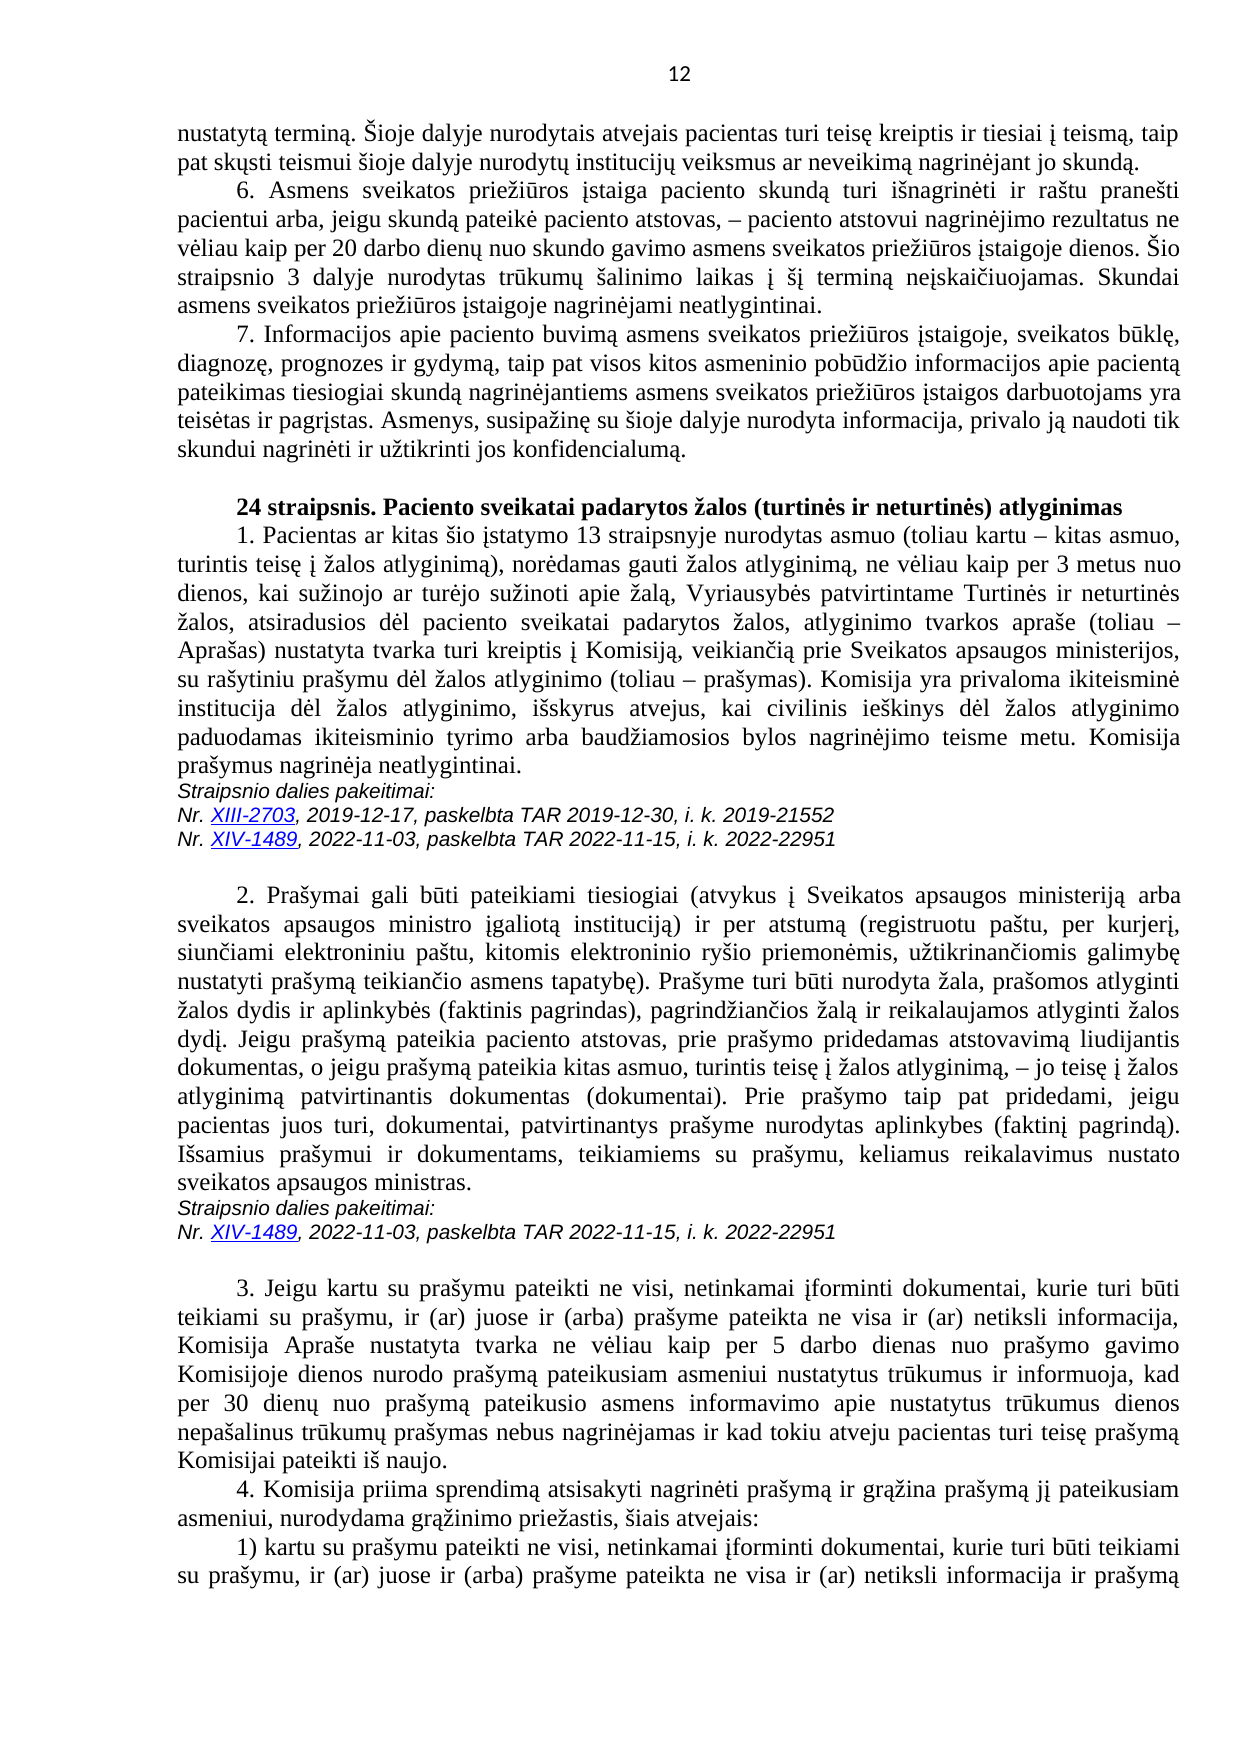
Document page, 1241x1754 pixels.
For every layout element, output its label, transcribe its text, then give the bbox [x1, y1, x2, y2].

text Nr. XIII-2703, 2019-12-17, paskelbta TAR 2019-12-30, i. k. 2019-21552 [177, 803, 1181, 827]
text Nr. XIV-1489, 2022-11-03, paskelbta TAR 2022-11-15, i. k. 2022-22951 [177, 1220, 1181, 1244]
text Straipsnio dalies pakeitimai: [177, 779, 1181, 803]
text Nr. XIV-1489, 2022-11-03, paskelbta TAR 2022-11-15, i. k. 2022-22951 [177, 827, 1181, 851]
text 3. Jeigu kartu su prašymu pateikti ne visi, netinkamai įforminti dokumentai, kurie turi būti teikiami su prašymu, ir (ar) juose ir (arba) prašyme pateikta ne visa ir (ar) netiksli informacija, Komisija Apraše nustatyta tvarka ne vėliau kaip per 5 darbo dienas nuo prašymo gavimo Komisijoje dienos nurodo prašymą pateikusiam asmeniui nustatytus trūkumus ir informuoja, kad per 30 dienų nuo prašymą pateikusio asmens informavimo apie nustatytus trūkumus dienos nepašalinus trūkumų prašymas nebus nagrinėjamas ir kad tokiu atveju pacientas turi teisę prašymą Komisijai pateikti iš naujo. [177, 1273, 1181, 1474]
text 1. Pacientas ar kitas šio įstatymo 13 straipsnyje nurodytas asmuo (toliau kartu – kitas asmuo, turintis teisę į žalos atlyginimą), norėdamas gauti žalos atlyginimą, ne vėliau kaip per 3 metus nuo dienos, kai sužinojo ar turėjo sužinoti apie žalą, Vyriausybės patvirtintame Turtinės ir neturtinės žalos, atsiradusios dėl paciento sveikatai padarytos žalos, atlyginimo tvarkos apraše (toliau – Aprašas) nustatyta tvarka turi kreiptis į Komisiją, veikiančią prie Sveikatos apsaugos ministerijos, su rašytiniu prašymu dėl žalos atlyginimo (toliau – prašymas). Komisija yra privaloma ikiteisminė institucija dėl žalos atlyginimo, išskyrus atvejus, kai civilinis ieškinys dėl žalos atlyginimo paduodamas ikiteisminio tyrimo arba baudžiamosios bylos nagrinėjimo teisme metu. Komisija prašymus nagrinėja neatlygintinai. [177, 521, 1181, 779]
text nustatytą terminą. Šioje dalyje nurodytais atvejais pacientas turi teisę kreiptis ir tiesiai į teismą, taip pat skųsti teismui šioje dalyje nurodytų institucijų veiksmus ar neveikimą nagrinėjant jo skundą. [177, 118, 1181, 176]
text 4. Komisija priima sprendimą atsisakyti nagrinėti prašymą ir grąžina prašymą jį pateikusiam asmeniui, nurodydama grąžinimo priežastis, šiais atvejais: [177, 1474, 1181, 1532]
text 1) kartu su prašymu pateikti ne visi, netinkamai įforminti dokumentai, kurie turi būti teikiami su prašymu, ir (ar) juose ir (arba) prašyme pateikta ne visa ir (ar) netiksli informacija ir prašymą [177, 1532, 1181, 1589]
text 7. Informacijos apie paciento buvimą asmens sveikatos priežiūros įstaigoje, sveikatos būklę, diagnozę, prognozes ir gydymą, taip pat visos kitos asmeninio pobūdžio informacijos apie pacientą pateikimas tiesiogiai skundą nagrinėjantiems asmens sveikatos priežiūros įstaigos darbuotojams yra teisėtas ir pagrįstas. Asmenys, susipažinę su šioje dalyje nurodyta informacija, privalo ją naudoti tik skundui nagrinėti ir užtikrinti jos konfidencialumą. [177, 319, 1181, 463]
text Straipsnio dalies pakeitimai: [177, 1196, 1181, 1220]
text 24 straipsnis. Paciento sveikatai padarytos žalos (turtinės ir neturtinės) atlyginimas [177, 492, 1181, 521]
text 2. Prašymai gali būti pateikiami tiesiogiai (atvykus į Sveikatos apsaugos ministeriją arba sveikatos apsaugos ministro įgaliotą instituciją) ir per atstumą (registruotu paštu, per kurjerį, siunčiami elektroniniu paštu, kitomis elektroninio ryšio priemonėmis, užtikrinančiomis galimybę nustatyti prašymą teikiančio asmens tapatybę). Prašyme turi būti nurodyta žala, prašomos atlyginti žalos dydis ir aplinkybės (faktinis pagrindas), pagrindžiančios žalą ir reikalaujamos atlyginti žalos dydį. Jeigu prašymą pateikia paciento atstovas, prie prašymo pridedamas atstovavimą liudijantis dokumentas, o jeigu prašymą pateikia kitas asmuo, turintis teisę į žalos atlyginimą, – jo teisę į žalos atlyginimą patvirtinantis dokumentas (dokumentai). Prie prašymo taip pat pridedami, jeigu pacientas juos turi, dokumentai, patvirtinantys prašyme nurodytas aplinkybes (faktinį pagrindą). Išsamius prašymui ir dokumentams, teikiamiems su prašymu, keliamus reikalavimus nustato sveikatos apsaugos ministras. [177, 880, 1181, 1196]
text 6. Asmens sveikatos priežiūros įstaiga paciento skundą turi išnagrinėti ir raštu pranešti pacientui arba, jeigu skundą pateikė paciento atstovas, – paciento atstovui nagrinėjimo rezultatus ne vėliau kaip per 20 darbo dienų nuo skundo gavimo asmens sveikatos priežiūros įstaigoje dienos. Šio straipsnio 3 dalyje nurodytas trūkumų šalinimo laikas į šį terminą neįskaičiuojamas. Skundai asmens sveikatos priežiūros įstaigoje nagrinėjami neatlygintinai. [177, 176, 1181, 319]
